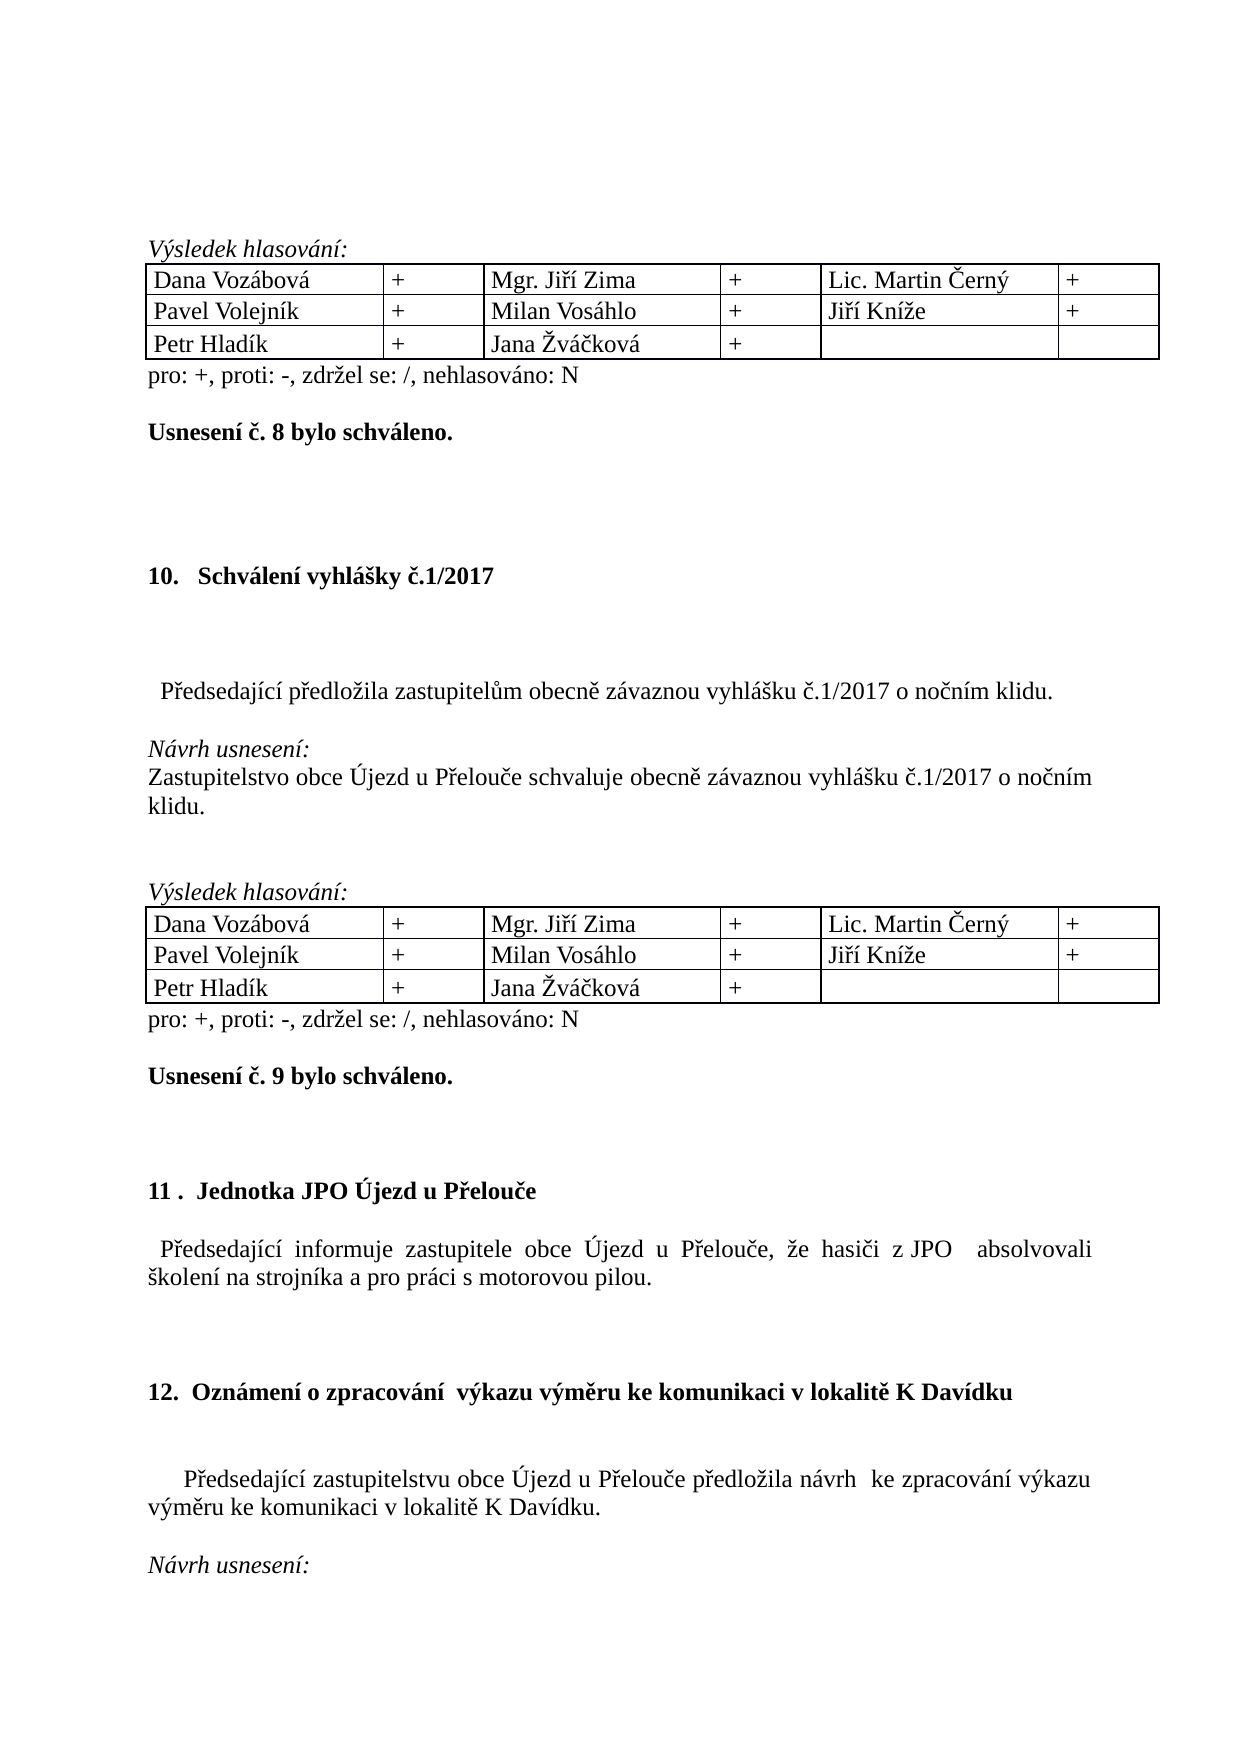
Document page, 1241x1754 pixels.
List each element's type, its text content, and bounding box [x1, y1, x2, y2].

text Návrh usnesení: [148, 1550, 1093, 1579]
table_header Dana Vozábová [147, 265, 383, 294]
table_cell Petr Hladík [147, 326, 383, 358]
table_cell [1059, 326, 1158, 358]
text Předsedající informuje zastupitele obce Újezd u Přelouče, že hasiči z JPO absolvovali školení na strojníka a pro práci s motorovou pilou. [148, 1234, 1093, 1291]
text 12. Oznámení o zpracování výkazu výměru ke komunikaci v lokalitě K Davídku [148, 1377, 1093, 1406]
text Usnesení č. 8 bylo schváleno. [148, 417, 1093, 446]
table_cell Petr Hladík [147, 970, 383, 1002]
text Zastupitelstvo obce Újezd u Přelouče schvaluje obecně závaznou vyhlášku č.1/2017 o nočním klidu. [148, 762, 1093, 820]
table_header + [1059, 908, 1158, 937]
table_cell + [384, 326, 483, 358]
table_cell Jana Žváčková [485, 326, 720, 358]
table_cell + [721, 970, 820, 1002]
text Usnesení č. 9 bylo schváleno. [148, 1061, 1093, 1090]
text pro: +, proti: -, zdržel se: /, nehlasováno: N [148, 360, 1093, 389]
table_cell + [721, 326, 820, 358]
table_cell Pavel Volejník [147, 939, 383, 969]
table_header + [384, 908, 483, 937]
table_header + [721, 265, 820, 294]
text Předsedající zastupitelstvu obce Újezd u Přelouče předložila návrh ke zpracování výkazu výměru ke komunikaci v lokalitě K Davídku. [148, 1464, 1093, 1521]
table_cell + [721, 939, 820, 969]
table_header Mgr. Jiří Zima [485, 265, 720, 294]
text Předsedající předložila zastupitelům obecně závaznou vyhlášku č.1/2017 o nočním klidu. [148, 676, 1093, 705]
table_cell + [1059, 939, 1158, 969]
text Výsledek hlasování: [148, 877, 1093, 906]
table_header + [721, 908, 820, 937]
table_header + [384, 265, 483, 294]
table_header + [1059, 265, 1158, 294]
text Výsledek hlasování: [148, 234, 1093, 263]
table_cell + [384, 970, 483, 1002]
table_cell Milan Vosáhlo [485, 295, 720, 325]
table_cell [1059, 970, 1158, 1002]
table_header Dana Vozábová [147, 908, 383, 937]
table_cell + [384, 295, 483, 325]
table_header Mgr. Jiří Zima [485, 908, 720, 937]
table_cell Milan Vosáhlo [485, 939, 720, 969]
table_cell + [1059, 295, 1158, 325]
table_cell + [721, 295, 820, 325]
table_cell Pavel Volejník [147, 295, 383, 325]
table_cell + [384, 939, 483, 969]
table_cell [822, 326, 1058, 358]
text pro: +, proti: -, zdržel se: /, nehlasováno: N [148, 1004, 1093, 1032]
text 10. Schválení vyhlášky č.1/2017 [148, 561, 1093, 590]
table_cell [822, 970, 1058, 1002]
table_cell Jana Žváčková [485, 970, 720, 1002]
table_header Lic. Martin Černý [822, 908, 1058, 937]
table_header Lic. Martin Černý [822, 265, 1058, 294]
table_cell Jiří Kníže [822, 295, 1058, 325]
text Návrh usnesení: [148, 734, 1093, 762]
table_cell Jiří Kníže [822, 939, 1058, 969]
text 11 . Jednotka JPO Újezd u Přelouče [148, 1176, 1093, 1205]
